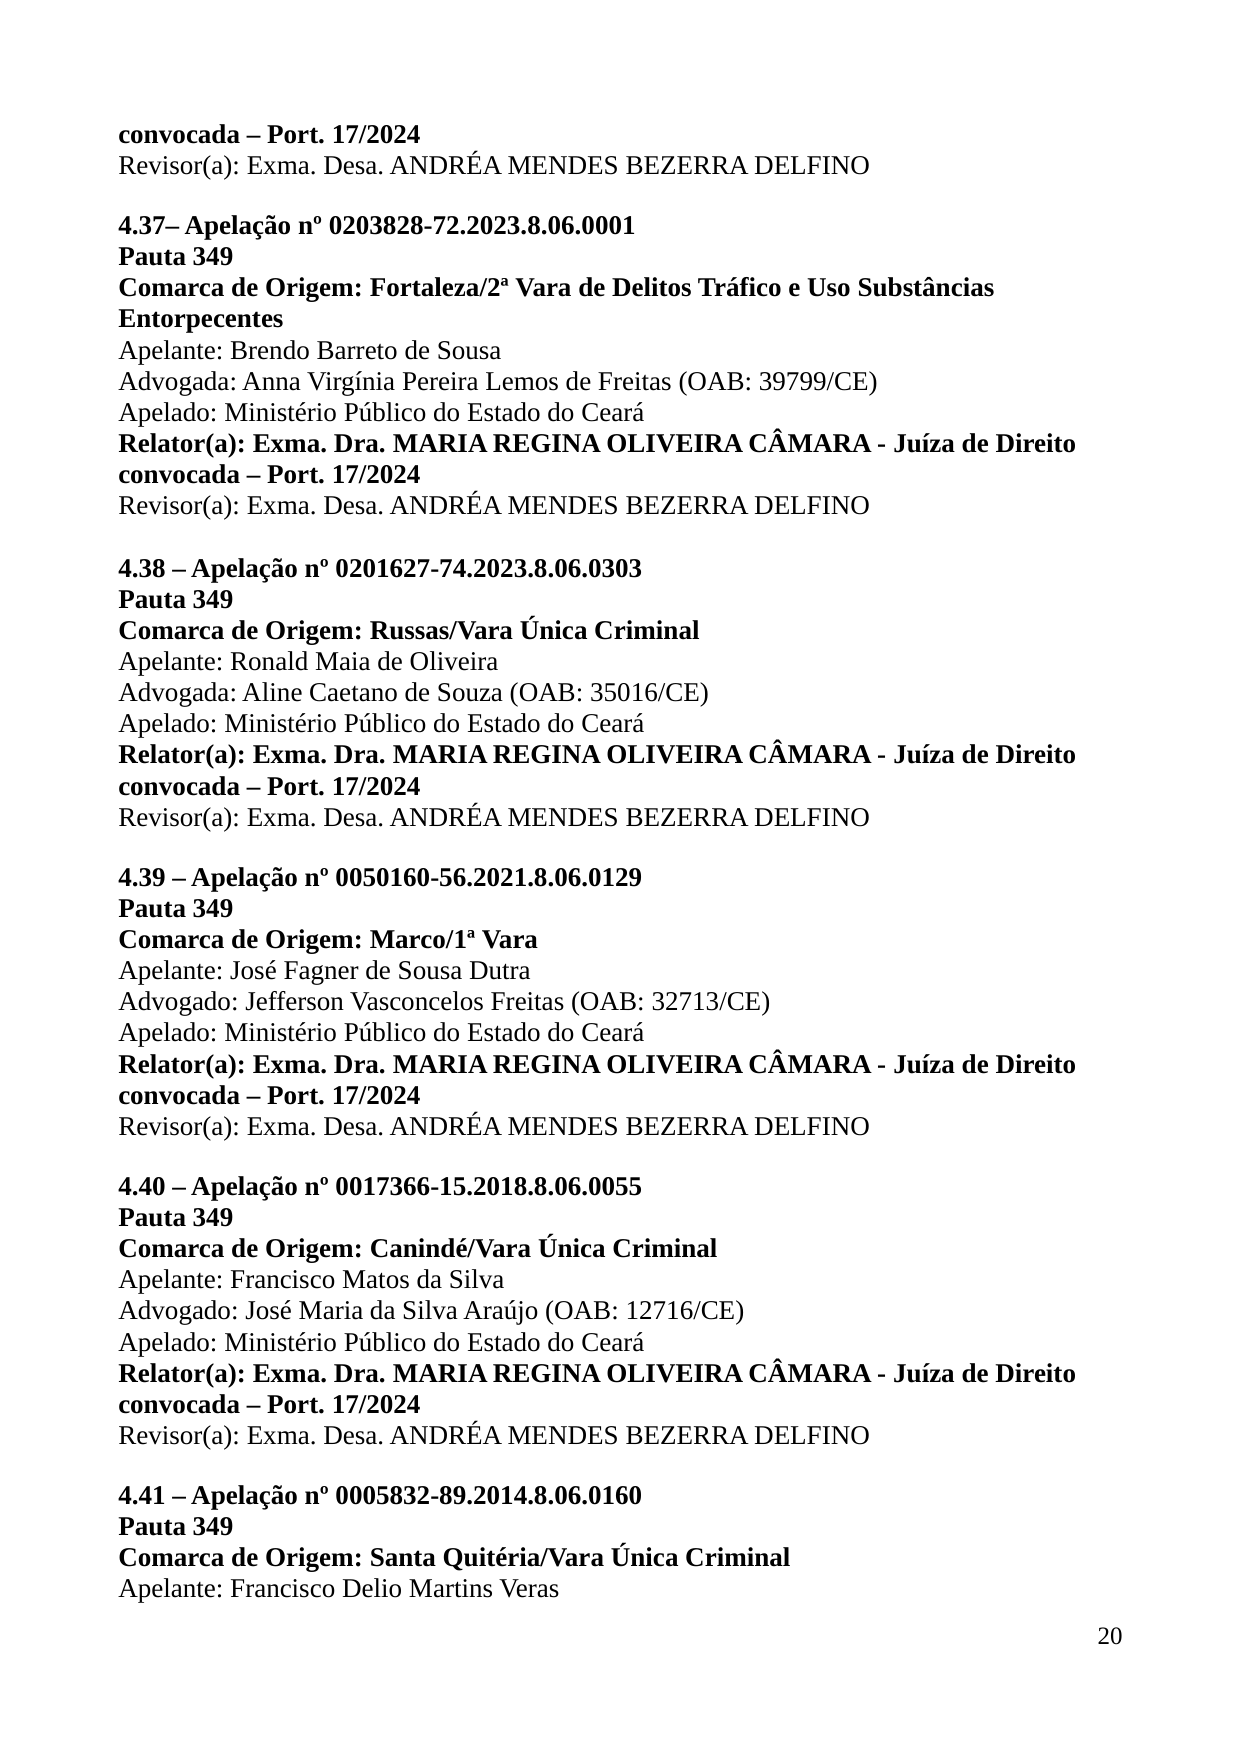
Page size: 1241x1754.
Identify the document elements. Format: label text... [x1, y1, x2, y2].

text Apelado: Ministério Público do Estado do Ceará [118, 707, 1122, 739]
text Comarca de Origem: Marco/1ª Vara [118, 923, 1122, 954]
text Apelante: Brendo Barreto de Sousa [118, 334, 1122, 365]
text Apelado: Ministério Público do Estado do Ceará [118, 396, 1122, 427]
text Advogada: Aline Caetano de Souza (OAB: 35016/CE) [118, 676, 1122, 707]
text Revisor(a): Exma. Desa. ANDRÉA MENDES BEZERRA DELFINO [118, 489, 1122, 521]
text convocada – Port. 17/2024 [118, 118, 1122, 149]
text Advogado: Jefferson Vasconcelos Freitas (OAB: 32713/CE) [118, 985, 1122, 1017]
text 4.39 – Apelação nº 0050160-56.2021.8.06.0129 [118, 861, 1122, 892]
text Advogado: José Maria da Silva Araújo (OAB: 12716/CE) [118, 1294, 1122, 1326]
text Pauta 349 [118, 892, 1122, 923]
text Relator(a): Exma. Dra. MARIA REGINA OLIVEIRA CÂMARA - Juíza de Direito convocada – Port. 17/2024 [118, 1048, 1122, 1110]
text 4.37– Apelação nº 0203828-72.2023.8.06.0001 [118, 209, 1122, 240]
text Pauta 349 [118, 583, 1122, 614]
text Apelado: Ministério Público do Estado do Ceará [118, 1326, 1122, 1357]
text Revisor(a): Exma. Desa. ANDRÉA MENDES BEZERRA DELFINO [118, 1419, 1122, 1450]
text Apelante: Ronald Maia de Oliveira [118, 645, 1122, 676]
text Revisor(a): Exma. Desa. ANDRÉA MENDES BEZERRA DELFINO [118, 1110, 1122, 1141]
text Apelante: Francisco Delio Martins Veras [118, 1572, 1122, 1603]
text Apelante: Francisco Matos da Silva [118, 1263, 1122, 1294]
text Apelante: José Fagner de Sousa Dutra [118, 954, 1122, 985]
text 4.41 – Apelação nº 0005832-89.2014.8.06.0160 [118, 1479, 1122, 1510]
text Relator(a): Exma. Dra. MARIA REGINA OLIVEIRA CÂMARA - Juíza de Direito convocada – Port. 17/2024 [118, 739, 1122, 801]
text Revisor(a): Exma. Desa. ANDRÉA MENDES BEZERRA DELFINO [118, 801, 1122, 832]
text Pauta 349 [118, 240, 1122, 271]
text Relator(a): Exma. Dra. MARIA REGINA OLIVEIRA CÂMARA - Juíza de Direito convocada – Port. 17/2024 [118, 1357, 1122, 1419]
text Comarca de Origem: Russas/Vara Única Criminal [118, 614, 1122, 645]
text Comarca de Origem: Fortaleza/2ª Vara de Delitos Tráfico e Uso Substâncias Entorpecentes [118, 271, 1122, 334]
text Comarca de Origem: Santa Quitéria/Vara Única Criminal [118, 1541, 1122, 1572]
text Pauta 349 [118, 1510, 1122, 1541]
text Advogada: Anna Virgínia Pereira Lemos de Freitas (OAB: 39799/CE) [118, 365, 1122, 396]
text Comarca de Origem: Canindé/Vara Única Criminal [118, 1232, 1122, 1263]
text 4.38 – Apelação nº 0201627-74.2023.8.06.0303 [118, 552, 1122, 583]
text 4.40 – Apelação nº 0017366-15.2018.8.06.0055 [118, 1170, 1122, 1201]
text Pauta 349 [118, 1201, 1122, 1232]
text Relator(a): Exma. Dra. MARIA REGINA OLIVEIRA CÂMARA - Juíza de Direito convocada – Port. 17/2024 [118, 427, 1122, 489]
text Apelado: Ministério Público do Estado do Ceará [118, 1017, 1122, 1048]
text Revisor(a): Exma. Desa. ANDRÉA MENDES BEZERRA DELFINO [118, 149, 1122, 180]
